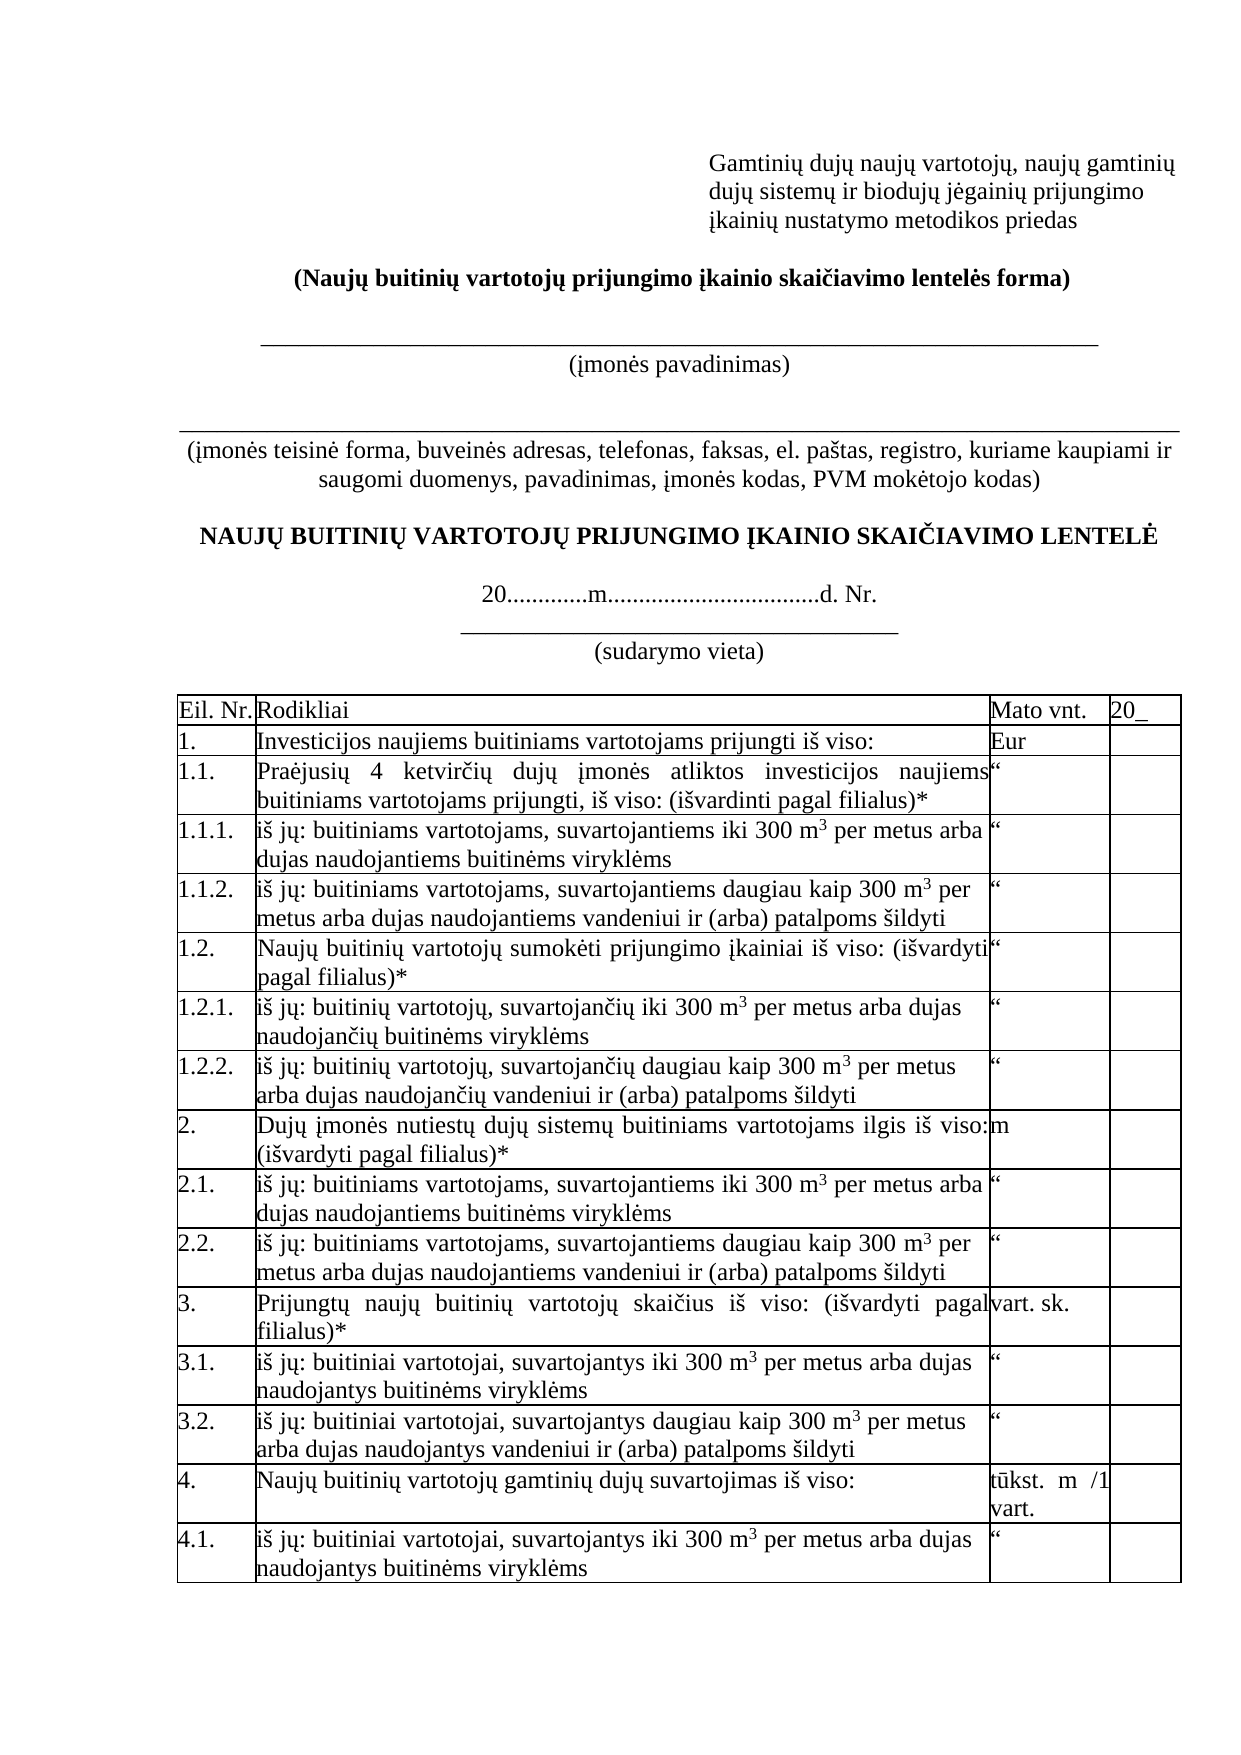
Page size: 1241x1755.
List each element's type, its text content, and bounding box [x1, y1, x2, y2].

table_cell “ [991, 1051, 1109, 1109]
table_cell [1111, 1347, 1180, 1404]
text (įmonės teisinė forma, buveinės adresas, telefonas, faksas, el. paštas, registro, kuriame kaupiami ir saugomi duomenys, pavadinimas, įmonės kodas, PVM mokėtojo kodas) [177, 435, 1181, 493]
table_cell Investicijos naujiems buitiniams vartotojams prijungti iš viso: [257, 726, 989, 754]
table_cell [1111, 756, 1180, 813]
table_cell Prijungtų naujų buitinių vartotojų skaičius iš viso: (išvardyti pagal filialus)* [257, 1288, 989, 1345]
table_cell [1111, 815, 1180, 873]
table_cell 3.2. [178, 1406, 255, 1463]
text NAUJŲ BUITINIŲ VARTOTOJŲ PRIJUNGIMO ĮKAINIO SKAIČIAVIMO LENTELĖ [177, 521, 1181, 550]
text ___________________________________ [177, 608, 1181, 636]
table_header Eil. Nr. [178, 696, 255, 724]
table_cell Naujų buitinių vartotojų sumokėti prijungimo įkainiai iš viso: (išvardyti pagal filialus)* [257, 933, 989, 991]
table_cell “ [991, 1229, 1109, 1286]
table_cell 1.2.2. [178, 1051, 255, 1109]
table_cell Dujų įmonės nutiestų dujų sistemų buitiniams vartotojams ilgis iš viso: (išvardyti pagal filialus)* [257, 1111, 989, 1168]
table_cell 1.2.1. [178, 992, 255, 1050]
table_cell 3. [178, 1288, 255, 1345]
table_cell [1111, 1229, 1180, 1286]
table_cell [1111, 1406, 1180, 1463]
table_cell 2. [178, 1111, 255, 1168]
table_cell Naujų buitinių vartotojų gamtinių dujų suvartojimas iš viso: [257, 1465, 989, 1522]
table_cell 2.2. [178, 1229, 255, 1286]
table_cell 2.1. [178, 1170, 255, 1227]
table_cell [1111, 1288, 1180, 1345]
text 20.............m..................................d. Nr. [177, 579, 1181, 608]
table_cell iš jų: buitiniams vartotojams, suvartojantiems daugiau kaip 300 m3 per metus arba dujas naudojantiems vandeniui ir (arba) patalpoms šildyti [257, 1229, 989, 1286]
table_cell 1.1. [178, 756, 255, 813]
table_cell “ [991, 815, 1109, 873]
table_cell “ [991, 933, 1109, 991]
text įkainių nustatymo metodikos priedas [591, 205, 1181, 234]
text (įmonės pavadinimas) [177, 349, 1181, 378]
text Gamtinių dujų naujų vartotojų, naujų gamtinių [664, 148, 1181, 176]
table_cell “ [991, 1170, 1109, 1227]
table_cell 3.1. [178, 1347, 255, 1404]
table_cell [1111, 992, 1180, 1050]
table_cell [1111, 933, 1180, 991]
table_cell [1111, 1465, 1180, 1522]
table_cell [1111, 1170, 1180, 1227]
table_cell “ [991, 1406, 1109, 1463]
table_cell iš jų: buitiniams vartotojams, suvartojantiems daugiau kaip 300 m3 per metus arba dujas naudojantiems vandeniui ir (arba) patalpoms šildyti [257, 874, 989, 932]
table_cell [1111, 726, 1180, 754]
table_cell 1.1.2. [178, 874, 255, 932]
table_cell iš jų: buitiniai vartotojai, suvartojantys daugiau kaip 300 m3 per metus arba dujas naudojantys vandeniui ir (arba) patalpoms šildyti [257, 1406, 989, 1463]
table_cell 1.2. [178, 933, 255, 991]
table_cell 4. [178, 1465, 255, 1522]
text (sudarymo vieta) [177, 636, 1181, 665]
text dujų sistemų ir biodujų jėgainių prijungimo [591, 176, 1181, 205]
table_cell “ [991, 992, 1109, 1050]
text ___________________________________________________________________ [177, 320, 1181, 349]
table_cell “ [991, 1524, 1109, 1581]
table_cell Eur [991, 726, 1109, 754]
table_header 20_ [1111, 696, 1180, 724]
table_cell m [991, 1111, 1109, 1168]
text ________________________________________________________________________________ [177, 406, 1181, 435]
table_cell Praėjusių 4 ketvirčių dujų įmonės atliktos investicijos naujiems buitiniams vartotojams prijungti, iš viso: (išvardinti pagal filialus)* [257, 756, 989, 813]
table_cell 4.1. [178, 1524, 255, 1581]
table_cell iš jų: buitinių vartotojų, suvartojančių daugiau kaip 300 m3 per metus arba dujas naudojančių vandeniui ir (arba) patalpoms šildyti [257, 1051, 989, 1109]
table_header Mato vnt. [991, 696, 1109, 724]
table_cell [1111, 1524, 1180, 1581]
table_cell vart. sk. [991, 1288, 1109, 1345]
table_cell “ [991, 874, 1109, 932]
table_cell iš jų: buitiniams vartotojams, suvartojantiems iki 300 m3 per metus arba dujas naudojantiems buitinėms viryklėms [257, 815, 989, 873]
table_header Rodikliai [257, 696, 989, 724]
table_cell tūkst. m /1 vart. [991, 1465, 1109, 1522]
table_cell 1.1.1. [178, 815, 255, 873]
text (Naujų buitinių vartotojų prijungimo įkainio skaičiavimo lentelės forma) [177, 263, 1181, 291]
table_cell [1111, 1111, 1180, 1168]
table_cell [1111, 874, 1180, 932]
table_cell iš jų: buitiniams vartotojams, suvartojantiems iki 300 m3 per metus arba dujas naudojantiems buitinėms viryklėms [257, 1170, 989, 1227]
table_cell iš jų: buitinių vartotojų, suvartojančių iki 300 m3 per metus arba dujas naudojančių buitinėms viryklėms [257, 992, 989, 1050]
table_cell iš jų: buitiniai vartotojai, suvartojantys iki 300 m3 per metus arba dujas naudojantys buitinėms viryklėms [257, 1524, 989, 1581]
table_cell [1111, 1051, 1180, 1109]
table_cell “ [991, 1347, 1109, 1404]
table_cell 1. [178, 726, 255, 754]
table_cell “ [991, 756, 1109, 813]
table_cell iš jų: buitiniai vartotojai, suvartojantys iki 300 m3 per metus arba dujas naudojantys buitinėms viryklėms [257, 1347, 989, 1404]
